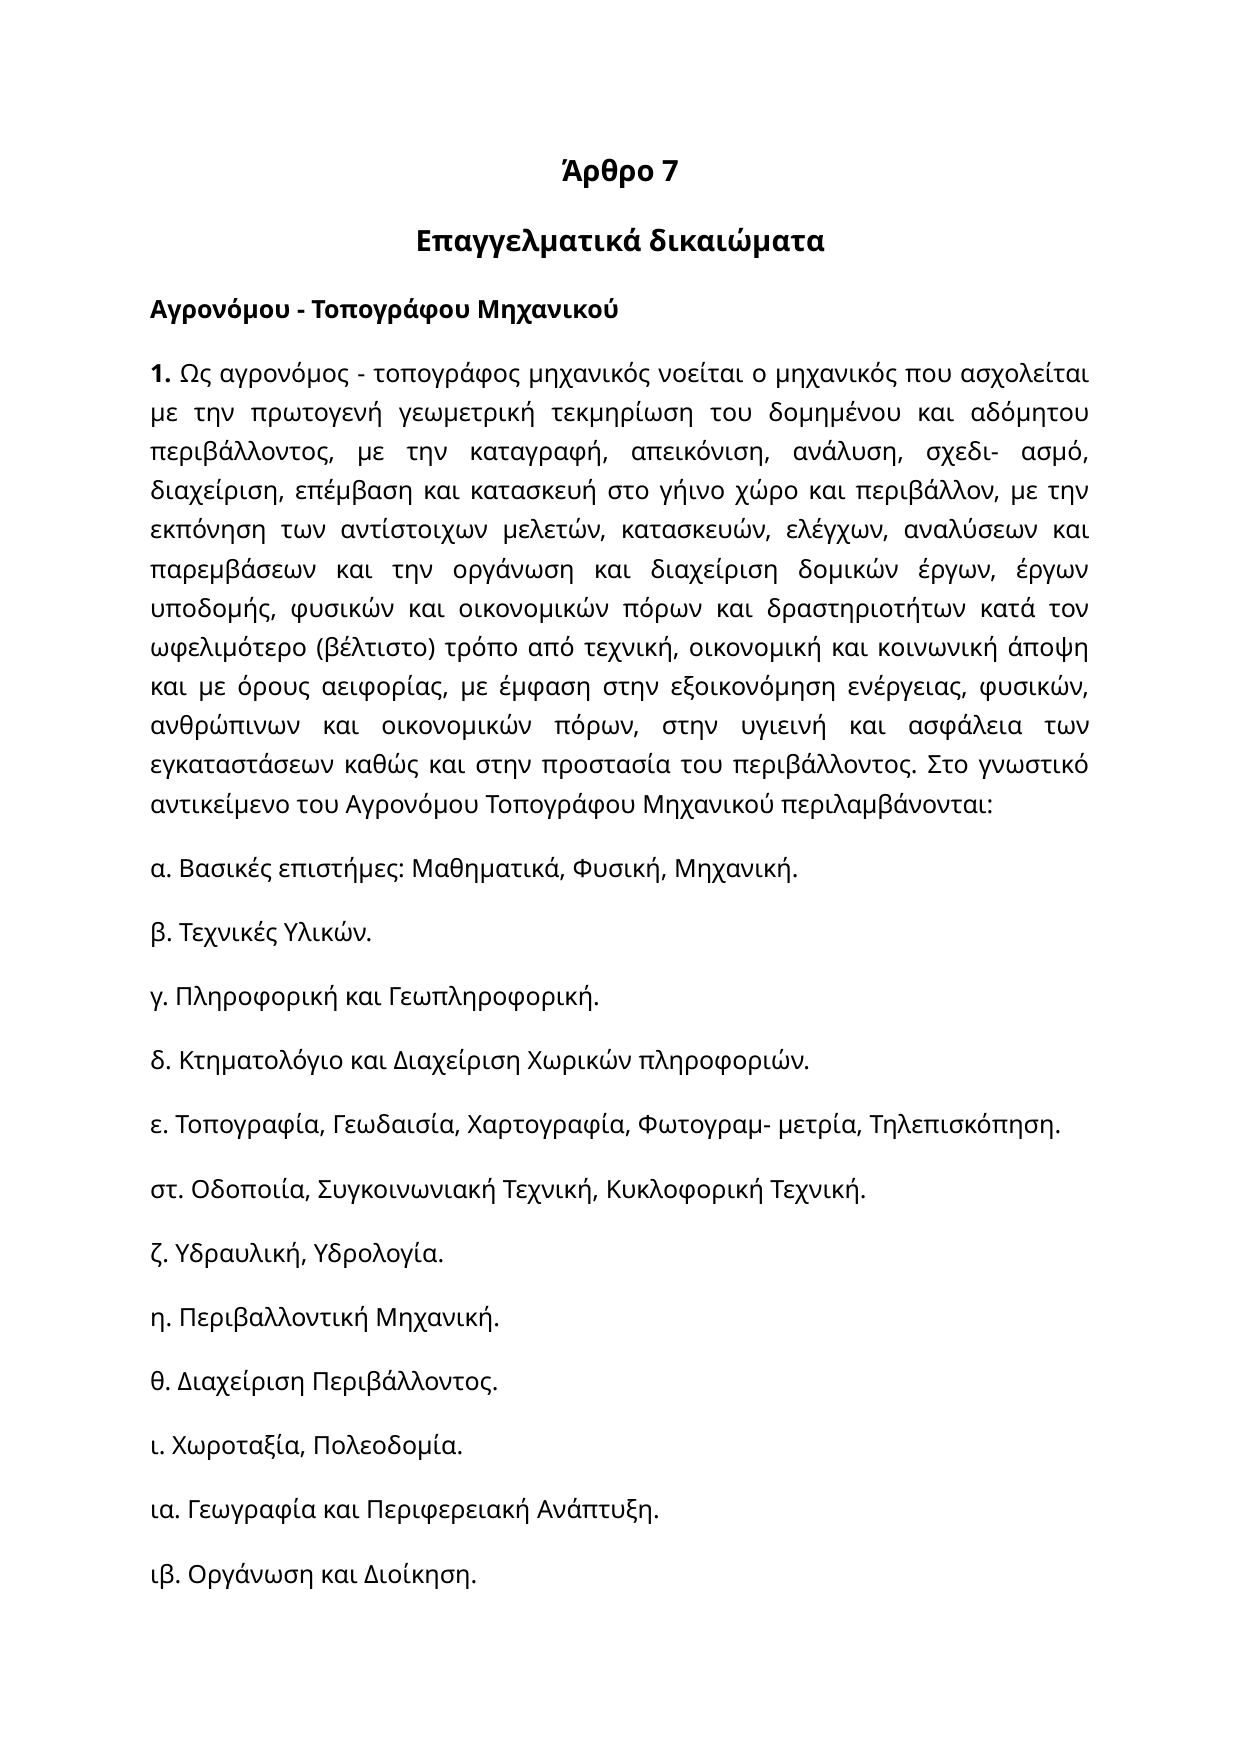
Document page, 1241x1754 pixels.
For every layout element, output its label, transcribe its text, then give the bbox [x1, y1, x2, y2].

text 1. Ως αγρονόμος - τοπογράφος μηχανικός νοείται ο μηχανικός που ασχολείται με την πρωτογενή γεωμετρική τεκμηρίωση του δομημένου και αδόμητου περιβάλλοντος, με την καταγραφή, απεικόνιση, ανάλυση, σχεδι- ασμό, διαχείριση, επέμβαση και κατασκευή στο γήινο χώρο και περιβάλλον, με την εκπόνηση των αντίστοιχων μελετών, κατασκευών, ελέγχων, αναλύσεων και παρεμβάσεων και την οργάνωση και διαχείριση δομικών έργων, έργων υποδομής, φυσικών και οικονομικών πόρων και δραστηριοτήτων κατά τον ωφελιμότερο (βέλτιστο) τρόπο από τεχνική, οικονομική και κοινωνική άποψη και με όρους αειφορίας, με έμφαση στην εξοικονόμηση ενέργειας, φυσικών, ανθρώπινων και οικονομικών πόρων, στην υγιεινή και ασφάλεια των εγκαταστάσεων καθώς και στην προστασία του περιβάλλοντος. Στο γνωστικό αντικείμενο του Αγρονόμου Τοπογράφου Μηχανικού περιλαμβάνονται: [150, 355, 1090, 820]
text β. Τεχνικές Υλικών. [150, 914, 1090, 949]
text γ. Πληροφορική και Γεωπληροφορική. [150, 979, 1090, 1013]
text ζ. Υδραυλική, Υδρολογία. [150, 1235, 1090, 1269]
subtitle Επαγγελματικά δικαιώματα [150, 221, 1090, 260]
text ιβ. Οργάνωση και Διοίκηση. [150, 1556, 1090, 1590]
text στ. Οδοποιία, Συγκοινωνιακή Τεχνική, Κυκλοφορική Τεχνική. [150, 1171, 1090, 1205]
text η. Περιβαλλοντική Μηχανική. [150, 1299, 1090, 1334]
text ι. Χωροταξία, Πολεοδομία. [150, 1428, 1090, 1462]
text Αγρονόμου - Τοπογράφου Μηχανικού [150, 291, 1090, 325]
text δ. Κτηματολόγιο και Διαχείριση Χωρικών πληροφοριών. [150, 1043, 1090, 1077]
text ια. Γεωγραφία και Περιφερειακή Ανάπτυξη. [150, 1492, 1090, 1526]
text α. Βασικές επιστήμες: Μαθηματικά, Φυσική, Μηχανική. [150, 850, 1090, 884]
text θ. Διαχείριση Περιβάλλοντος. [150, 1364, 1090, 1398]
subtitle Άρθρο 7 [150, 150, 1090, 190]
text ε. Τοπογραφία, Γεωδαισία, Χαρτογραφία, Φωτογραμ- μετρία, Τηλεπισκόπηση. [150, 1107, 1090, 1141]
